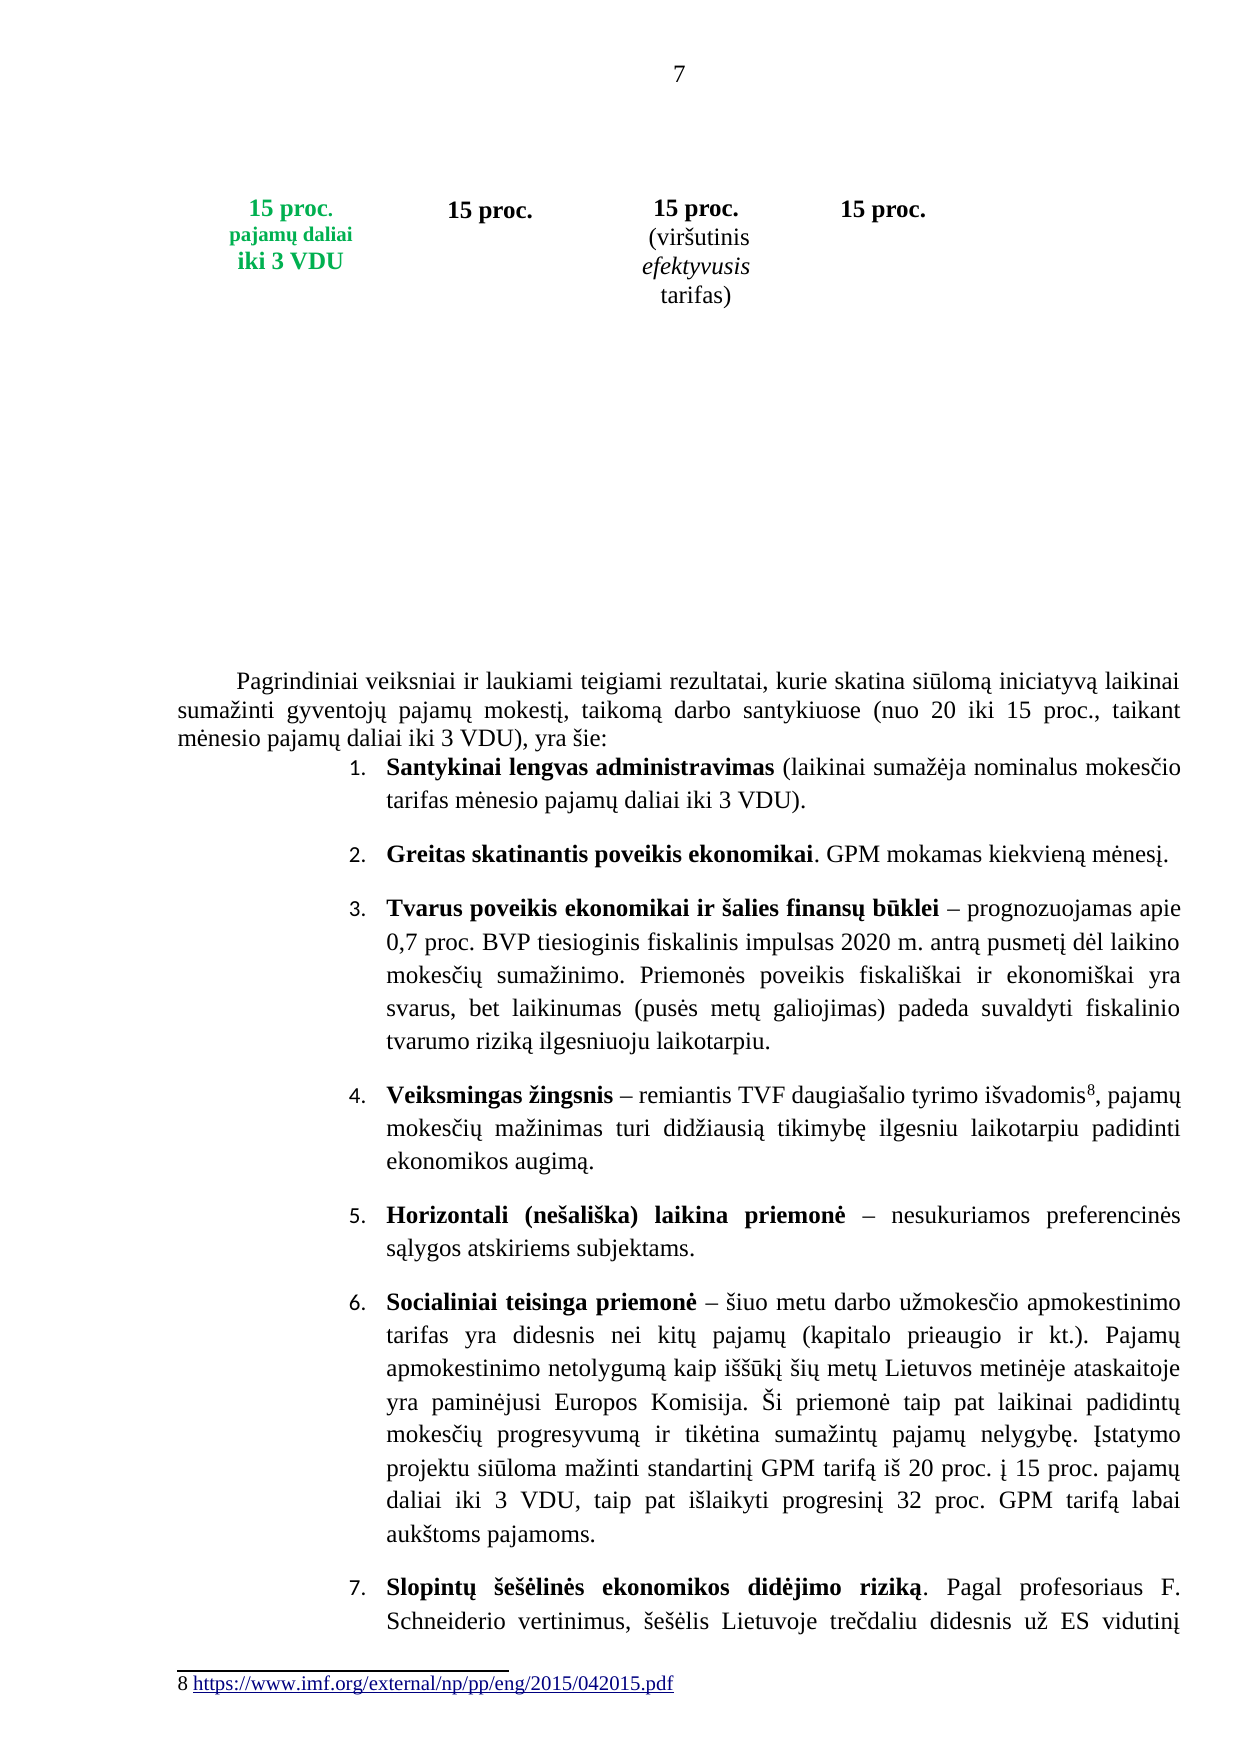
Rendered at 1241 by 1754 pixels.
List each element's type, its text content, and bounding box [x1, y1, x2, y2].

list Socialiniai teisinga priemonė – šiuo metu darbo užmokesčio apmokestinimo tarifas yra didesnis nei kitų pajamų (kapitalo prieaugio ir kt.). Pajamų apmokestinimo netolygumą kaip iššūkį šių metų Lietuvos metinėje ataskaitoje yra paminėjusi Europos Komisija. Ši priemonė taip pat laikinai padidintų mokesčių progresyvumą ir tikėtina sumažintų pajamų nelygybę. Įstatymo projektu siūloma mažinti standartinį GPM tarifą iš 20 proc. į 15 proc. pajamų daliai iki 3 VDU, taip pat išlaikyti progresinį 32 proc. GPM tarifą labai aukštoms pajamoms. [349, 1287, 1181, 1547]
list Tvarus poveikis ekonomikai ir šalies finansų būklei – prognozuojamas apie 0,7 proc. BVP tiesioginis fiskalinis impulsas 2020 m. antrą pusmetį dėl laikino mokesčių sumažinimo. Priemonės poveikis fiskališkai ir ekonomiškai yra svarus, bet laikinumas (pusės metų galiojimas) padeda suvaldyti fiskalinio tvarumo riziką ilgesniuoju laikotarpiu. [349, 893, 1181, 1055]
list Slopintų šešėlinės ekonomikos didėjimo riziką. Pagal profesoriaus F. Schneiderio vertinimus, šešėlis Lietuvoje trečdaliu didesnis už ES vidutinį [349, 1572, 1181, 1634]
text 15 proc. pajamų daliai [218, 193, 363, 246]
list Horizontali (nešališka) laikina priemonė – nesukuriamos preferencinės sąlygos atskiriems subjektams. [349, 1200, 1181, 1262]
text iki 3 VDU [218, 246, 363, 273]
list Greitas skatinantis poveikis ekonomikai. GPM mokamas kiekvieną mėnesį. [349, 839, 1181, 868]
text 15 proc. [623, 193, 769, 222]
text 15 proc. [420, 195, 566, 224]
text (viršutinis efektyvusis tarifas) [623, 222, 769, 308]
text Pagrindiniai veiksniai ir laukiami teigiami rezultatai, kurie skatina siūlomą iniciatyvą laikinai sumažinti gyventojų pajamų mokestį, taikomą darbo santykiuose (nuo 20 iki 15 proc., taikant mėnesio pajamų daliai iki 3 VDU), yra šie: [177, 666, 1181, 752]
list Santykinai lengvas administravimas (laikinai sumažėja nominalus mokesčio tarifas mėnesio pajamų daliai iki 3 VDU). [349, 752, 1181, 814]
list Veiksmingas žingsnis – remiantis TVF daugiašalio tyrimo išvadomis, pajamų mokesčių mažinimas turi didžiausią tikimybę ilgesniu laikotarpiu padidinti ekonomikos augimą. [349, 1080, 1181, 1175]
list https://www.imf.org/external/np/pp/eng/2015/042015.pdf [177, 1671, 1181, 1695]
text 15 proc. [813, 194, 959, 223]
